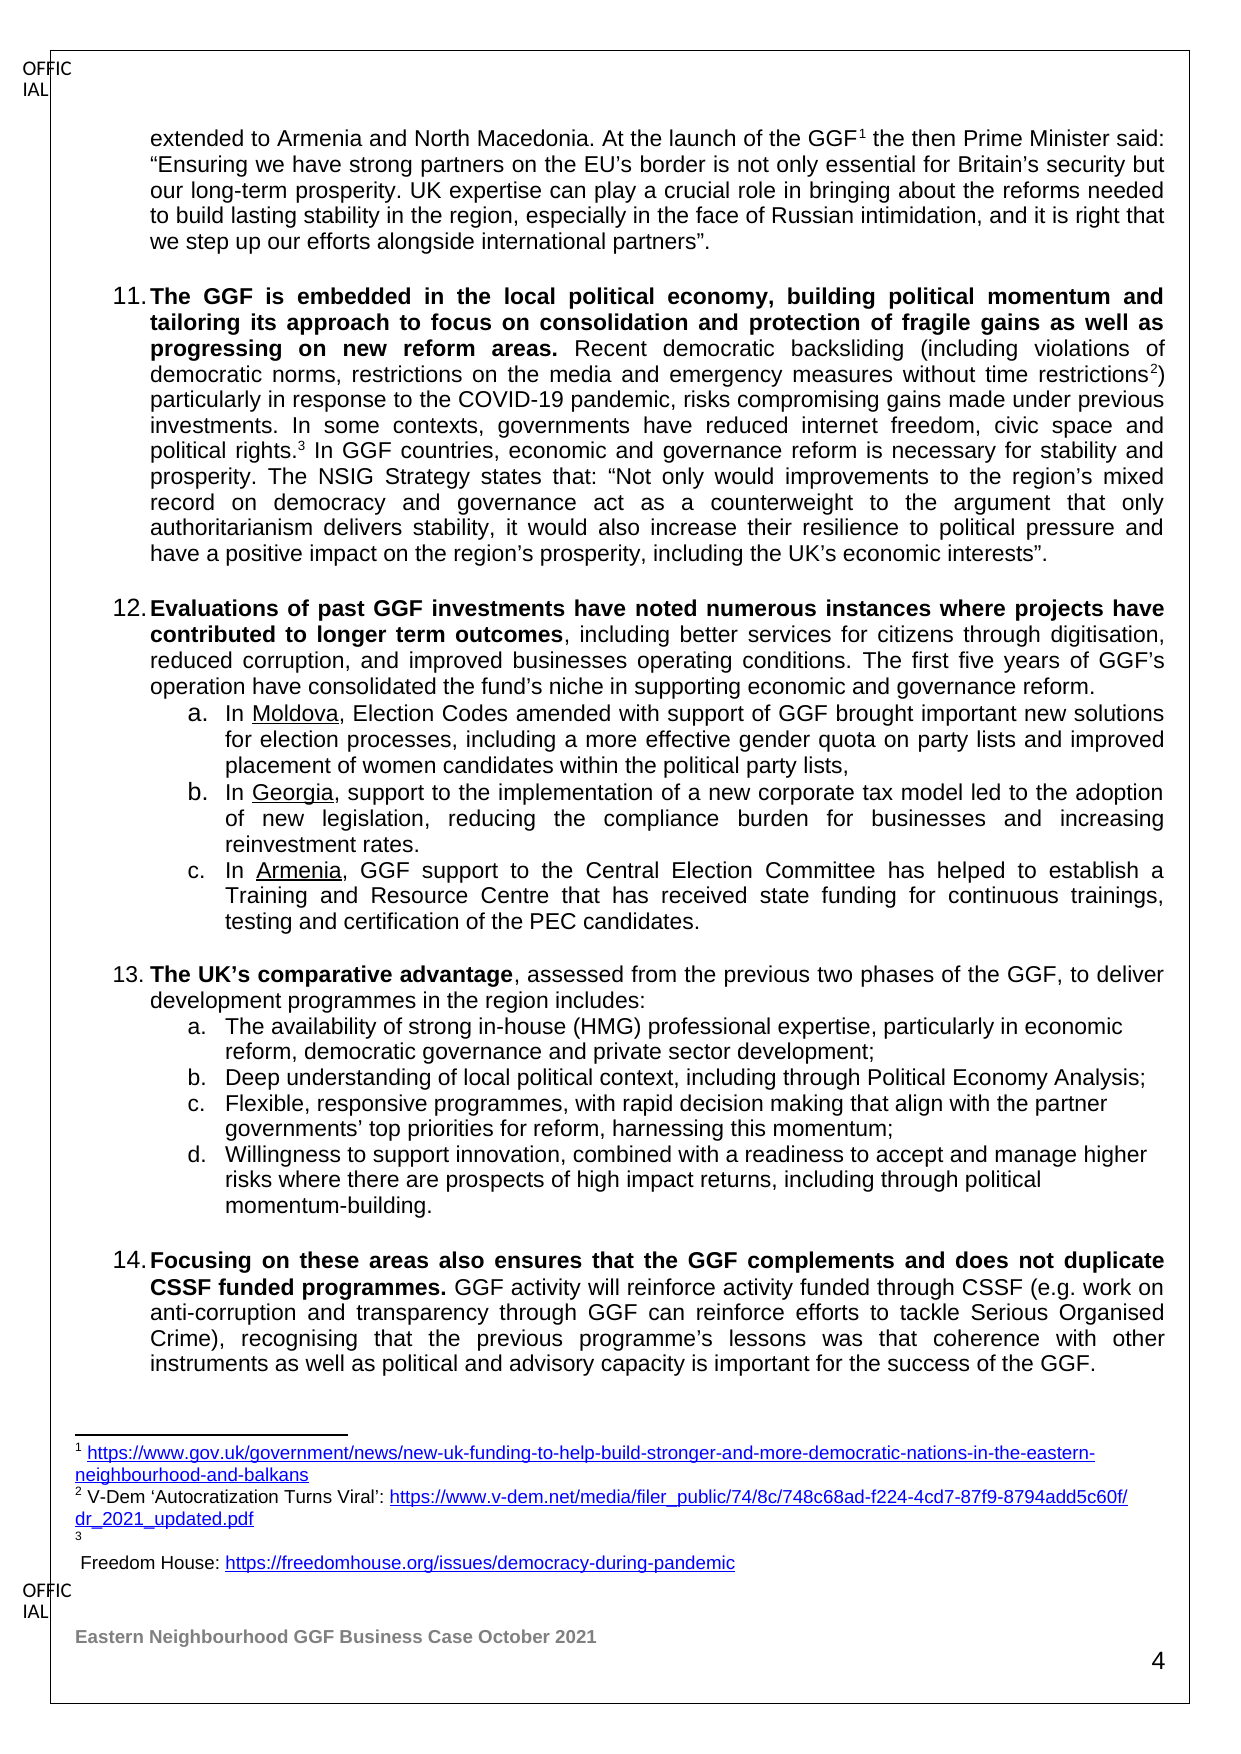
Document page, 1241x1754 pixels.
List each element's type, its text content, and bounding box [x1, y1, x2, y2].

list https://www.gov.uk/government/news/new-uk-funding-to-help-build-stronger-and-more-democratic-nations-in-the-eastern-neighbourhood-and-balkans [75, 1441, 1165, 1485]
list In Georgia, support to the implementation of a new corporate tax model led to the adoption of new legislation, reducing the compliance burden for businesses and increasing reinvestment rates. [187, 778, 1165, 857]
list Freedom House: https://freedomhouse.org/issues/democracy-during-pandemic [75, 1552, 1165, 1573]
list Evaluations of past GGF investments have noted numerous instances where projects have contributed to longer term outcomes, including better services for citizens through digitisation, reduced corruption, and improved businesses operating conditions. The first five years of GGF’s operation have consolidated the fund’s niche in supporting economic and governance reform. [112, 594, 1165, 699]
list The UK’s comparative advantage, assessed from the previous two phases of the GGF, to deliver development programmes in the region includes: [112, 962, 1165, 1013]
list In Armenia, GGF support to the Central Election Committee has helped to establish a Training and Resource Centre that has received state funding for continuous trainings, testing and certification of the PEC candidates. [187, 857, 1165, 934]
list In Moldova, Election Codes amended with support of GGF brought important new solutions for election processes, including a more effective gender quota on party lists and improved placement of women candidates within the political party lists, [187, 699, 1165, 778]
list Willingness to support innovation, combined with a readiness to accept and manage higher risks where there are prospects of high impact returns, including through political momentum-building. [187, 1141, 1165, 1218]
list The availability of strong in-house (HMG) professional expertise, particularly in economic reform, democratic governance and private sector development; [187, 1013, 1165, 1064]
list Focusing on these areas also ensures that the GGF complements and does not duplicate CSSF funded programmes. GGF activity will reinforce activity funded through CSSF (e.g. work on anti-corruption and transparency through GGF can reinforce efforts to tackle Serious Organised Crime), recognising that the previous programme’s lessons was that coherence with other instruments as well as political and advisory capacity is important for the success of the GGF. [112, 1246, 1165, 1377]
list The GGF is embedded in the local political economy, building political momentum and tailoring its approach to focus on consolidation and protection of fragile gains as well as progressing on new reform areas. Recent democratic backsliding (including violations of democratic norms, restrictions on the media and emergency measures without time restrictions) particularly in response to the COVID-19 pandemic, risks compromising gains made under previous investments. In some contexts, governments have reduced internet freedom, civic space and political rights. In GGF countries, economic and governance reform is necessary for stability and prosperity. The NSIG Strategy states that: “Not only would improvements to the region’s mixed record on democracy and governance act as a counterweight to the argument that only authoritarianism delivers stability, it would also increase their resilience to political pressure and have a positive impact on the region’s prosperity, including the UK’s economic interests”. [112, 282, 1165, 566]
list V-Dem ‘Autocratization Turns Viral’: https://www.v-dem.net/media/filer_public/74/8c/748c68ad-f224-4cd7-87f9-8794add5c60f/dr_2021_updated.pdf [75, 1485, 1165, 1529]
list Deep understanding of local political context, including through Political Economy Analysis; [187, 1064, 1165, 1090]
list Flexible, responsive programmes, with rapid decision making that align with the partner governments’ top priorities for reform, harnessing this momentum; [187, 1090, 1165, 1141]
list extended to Armenia and North Macedonia. At the launch of the GGF the then Prime Minister said: “Ensuring we have strong partners on the EU’s border is not only essential for Britain’s security but our long-term prosperity. UK expertise can play a crucial role in bringing about the reforms needed to build lasting stability in the region, especially in the face of Russian intimidation, and it is right that we step up our efforts alongside international partners”. [112, 126, 1165, 254]
